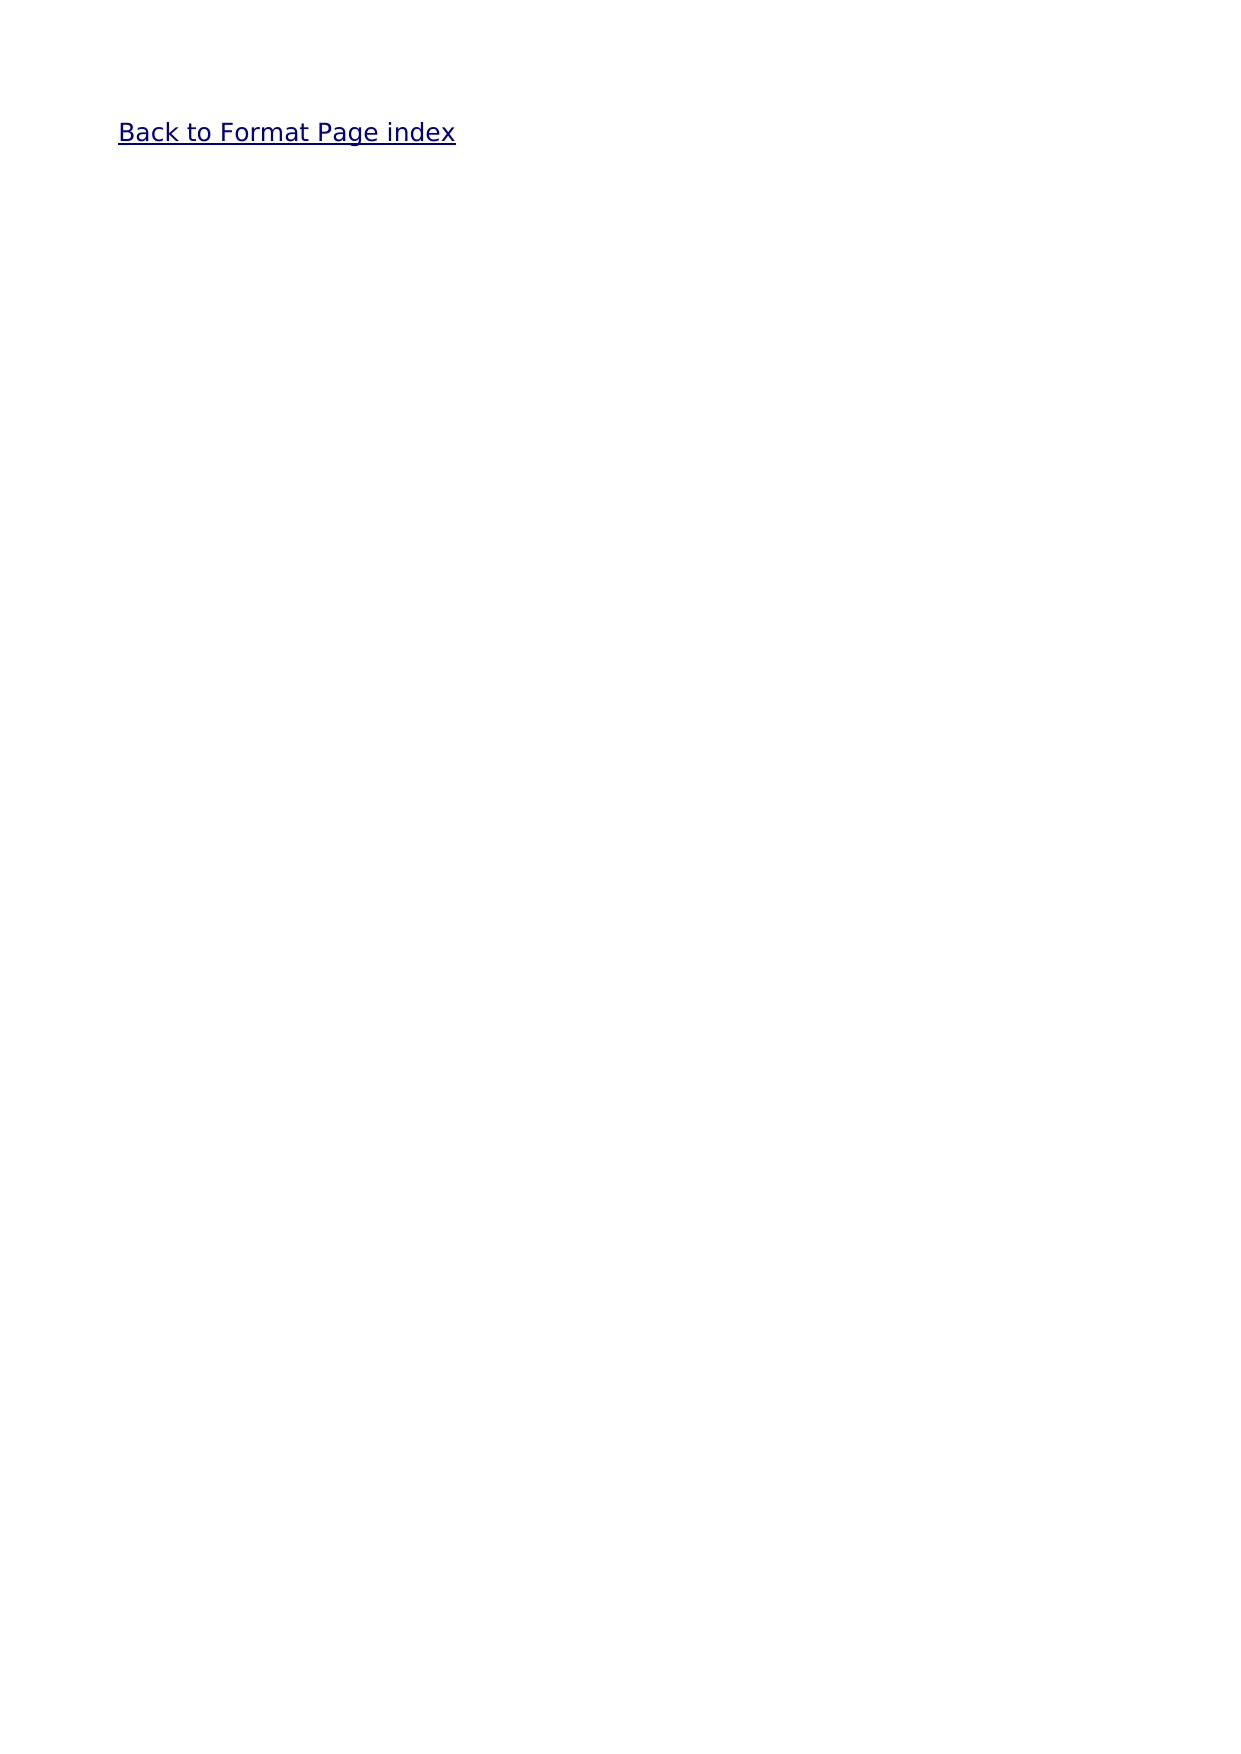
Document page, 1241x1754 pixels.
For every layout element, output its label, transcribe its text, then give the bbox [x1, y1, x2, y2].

text Back to Format Page index [118, 118, 1122, 147]
